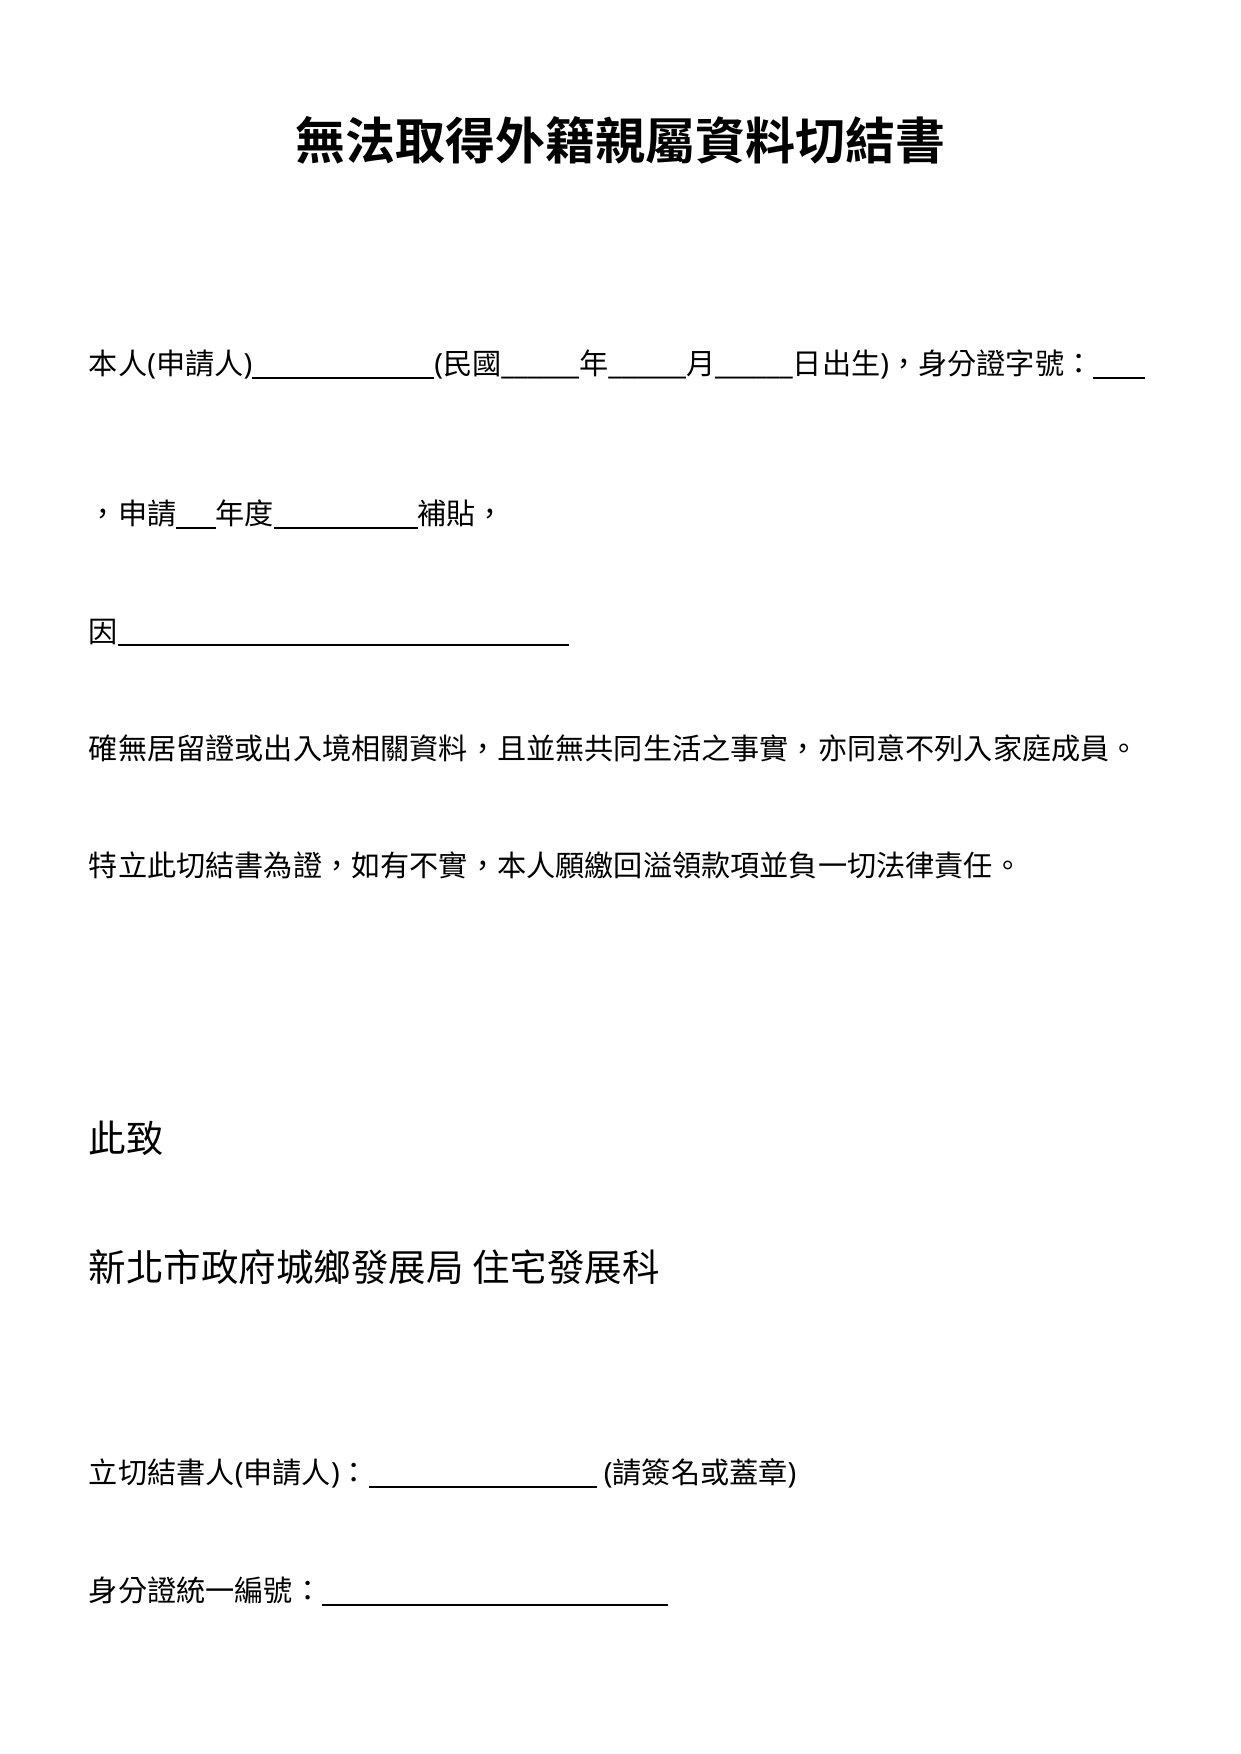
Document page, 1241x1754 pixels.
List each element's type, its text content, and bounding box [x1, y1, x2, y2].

text 無法取得外籍親屬資料切結書 [89, 100, 1152, 175]
text 確無居留證或出入境相關資料，且並無共同生活之事實，亦同意不列入家庭成員。 [89, 709, 1152, 784]
text 此致 [89, 1098, 1152, 1173]
text 特立此切結書為證，如有不實，本人願繳回溢領款項並負一切法律責任。 [89, 826, 1152, 901]
text 身分證統一編號： [89, 1551, 1152, 1626]
text 新北市政府城鄉發展局 住宅發展科 [89, 1227, 1152, 1302]
text 本人(申請人) (民國______年______月______日出生)，身分證字號： ，申請 年度 補貼， [89, 324, 1152, 549]
text 立切結書人(申請人)： (請簽名或蓋章) [89, 1434, 1152, 1509]
text 因 [89, 592, 1152, 667]
